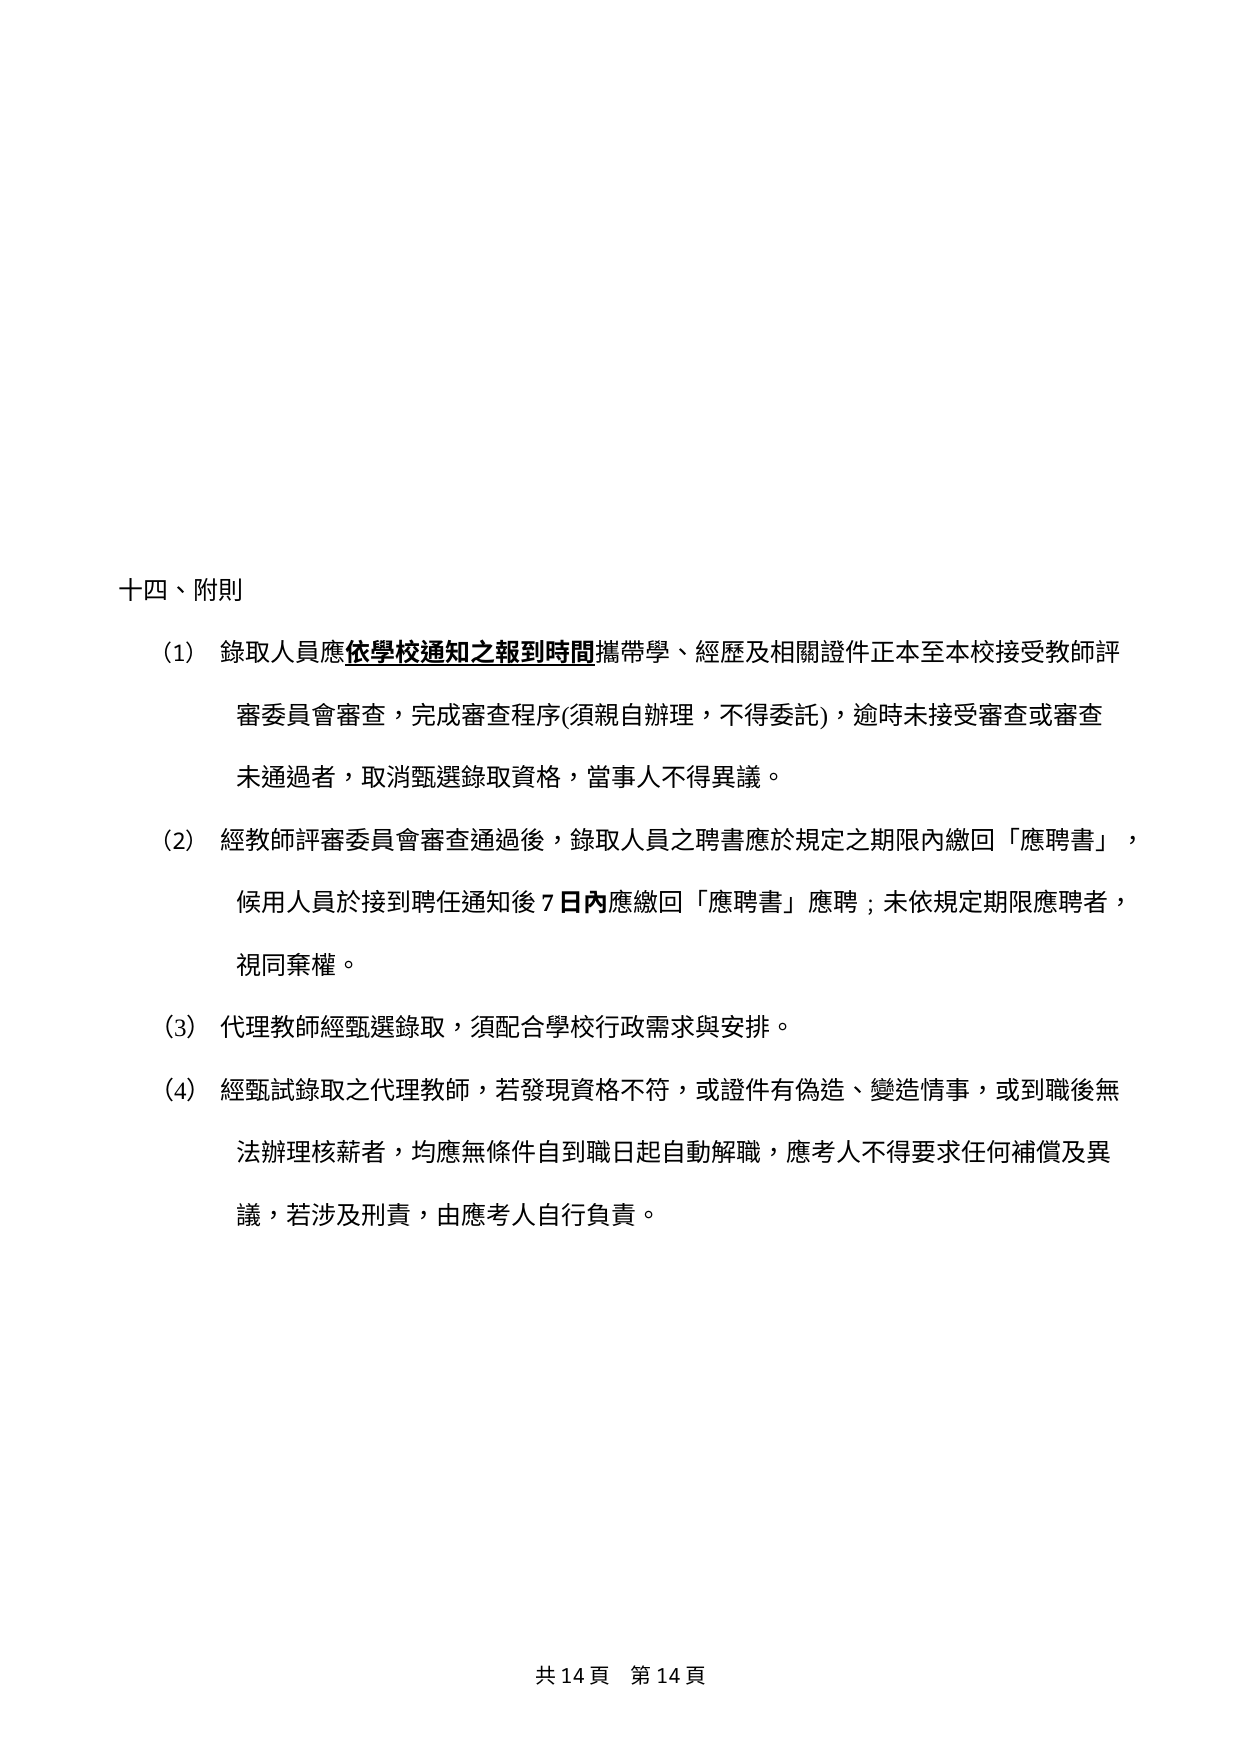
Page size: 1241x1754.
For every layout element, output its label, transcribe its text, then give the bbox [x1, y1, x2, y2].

text 十四、附則 [118, 547, 1122, 609]
list 錄取人員應依學校通知之報到時間攜帶學、經歷及相關證件正本至本校接受教師評審委員會審查，完成審查程序(須親自辦理，不得委託)，逾時未接受審查或審查未通過者，取消甄選錄取資格，當事人不得異議。 [149, 609, 1122, 797]
list 經甄試錄取之代理教師，若發現資格不符，或證件有偽造、變造情事，或到職後無法辦理核薪者，均應無條件自到職日起自動解職，應考人不得要求任何補償及異議，若涉及刑責，由應考人自行負責。 [149, 1047, 1122, 1234]
list 經教師評審委員會審查通過後，錄取人員之聘書應於規定之期限內繳回「應聘書」，候用人員於接到聘任通知後7日內應繳回「應聘書」應聘﹔未依規定期限應聘者，視同棄權。 [149, 797, 1122, 984]
list 代理教師經甄選錄取，須配合學校行政需求與安排。 [149, 984, 1122, 1047]
